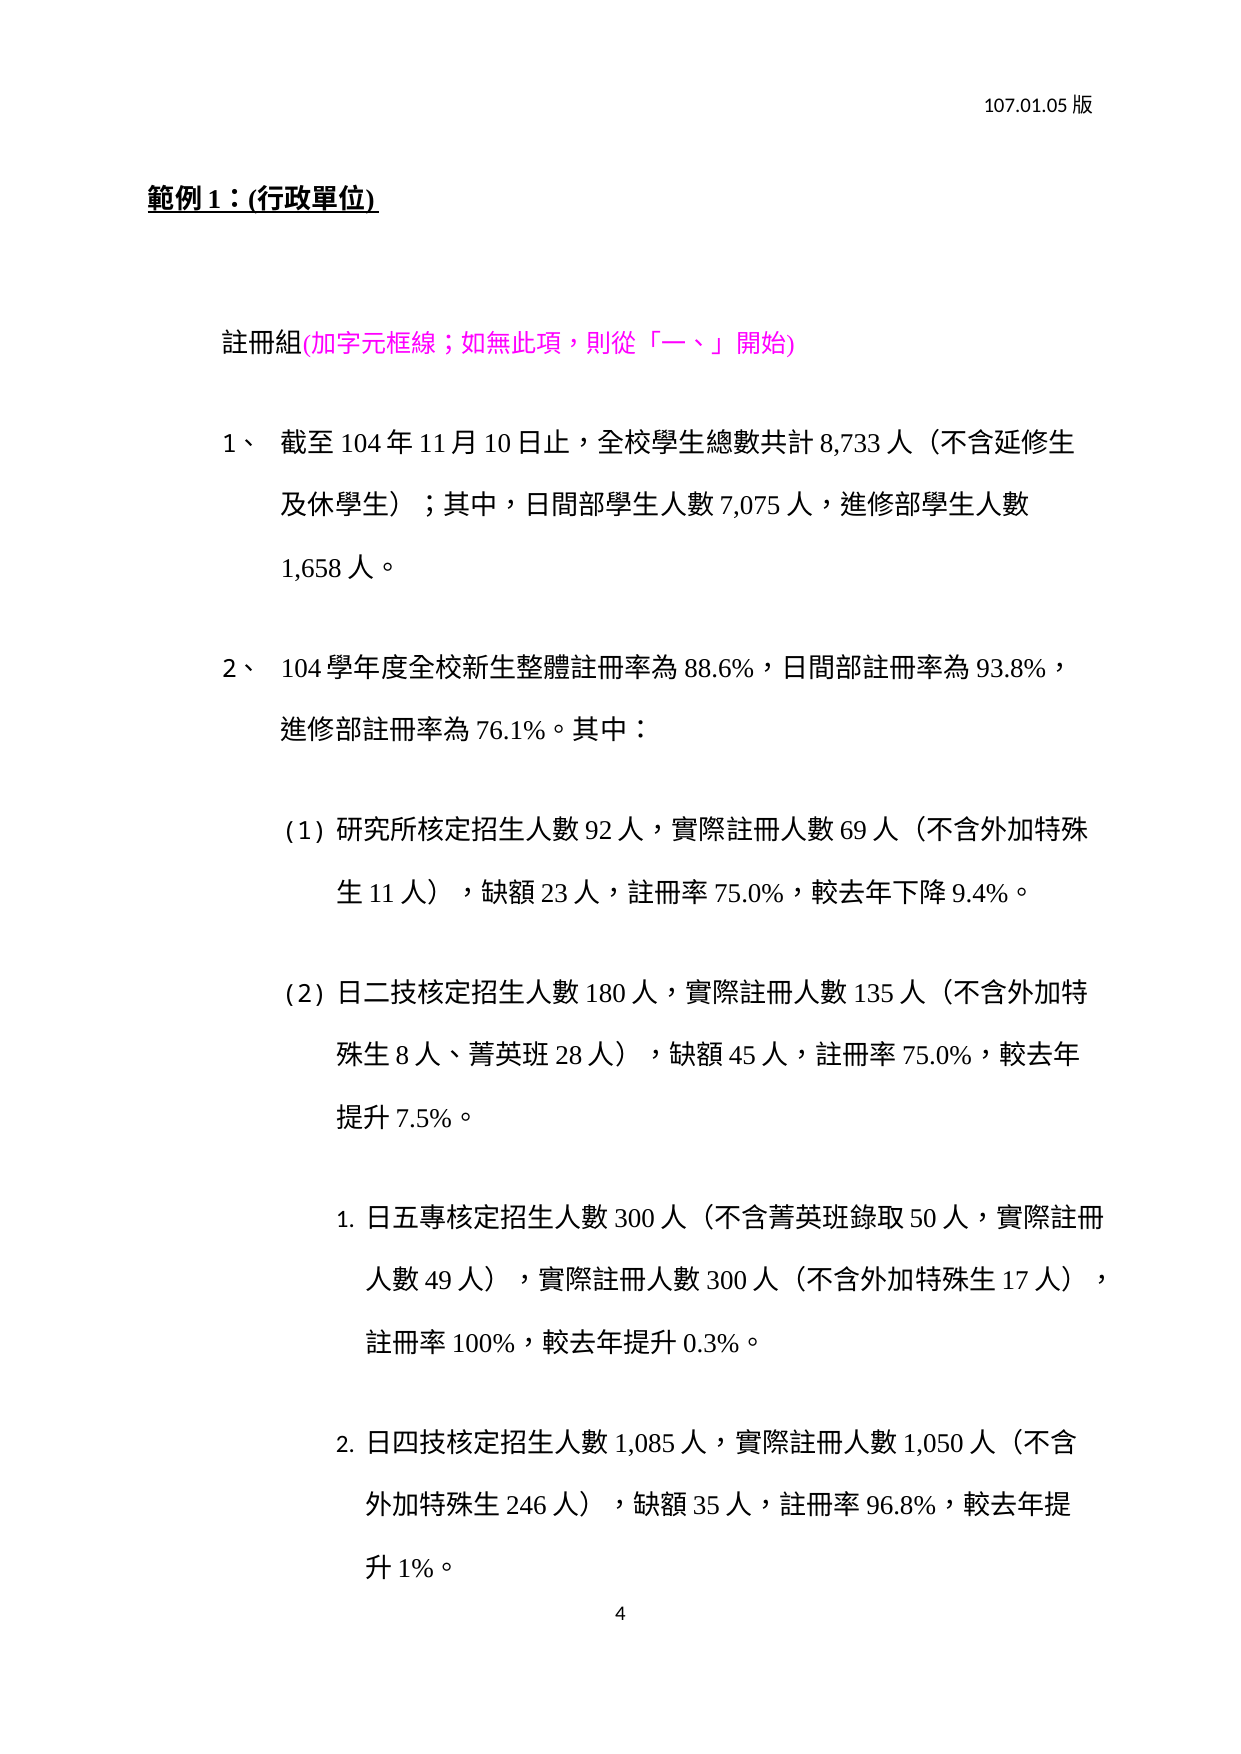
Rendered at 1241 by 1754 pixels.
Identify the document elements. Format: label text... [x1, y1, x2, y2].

list 研究所核定招生人數92人，實際註冊人數69人（不含外加特殊生11人），缺額23人，註冊率75.0%，較去年下降9.4%。 [282, 786, 1092, 911]
text 註冊組(加字元框線；如無此項，則從「一、」開始) [221, 299, 1092, 361]
list 日四技核定招生人數1,085人，實際註冊人數1,050人（不含外加特殊生246人），缺額35人，註冊率96.8%，較去年提升1%。 [336, 1399, 1092, 1586]
list 日五專核定招生人數300人（不含菁英班錄取50人，實際註冊人數49人），實際註冊人數300人（不含外加特殊生17人），註冊率100%，較去年提升0.3%。 [336, 1174, 1107, 1361]
text 範例1：(行政單位) [148, 155, 1092, 217]
list 日二技核定招生人數180人，實際註冊人數135人（不含外加特殊生8人、菁英班28人），缺額45人，註冊率75.0%，較去年提升7.5%。 [282, 949, 1092, 1136]
list 截至104年11月10日止，全校學生總數共計8,733人（不含延修生及休學生）；其中，日間部學生人數7,075人，進修部學生人數1,658人。 [222, 399, 1092, 586]
list 104學年度全校新生整體註冊率為88.6%，日間部註冊率為93.8%，進修部註冊率為76.1%。其中： [222, 624, 1092, 749]
